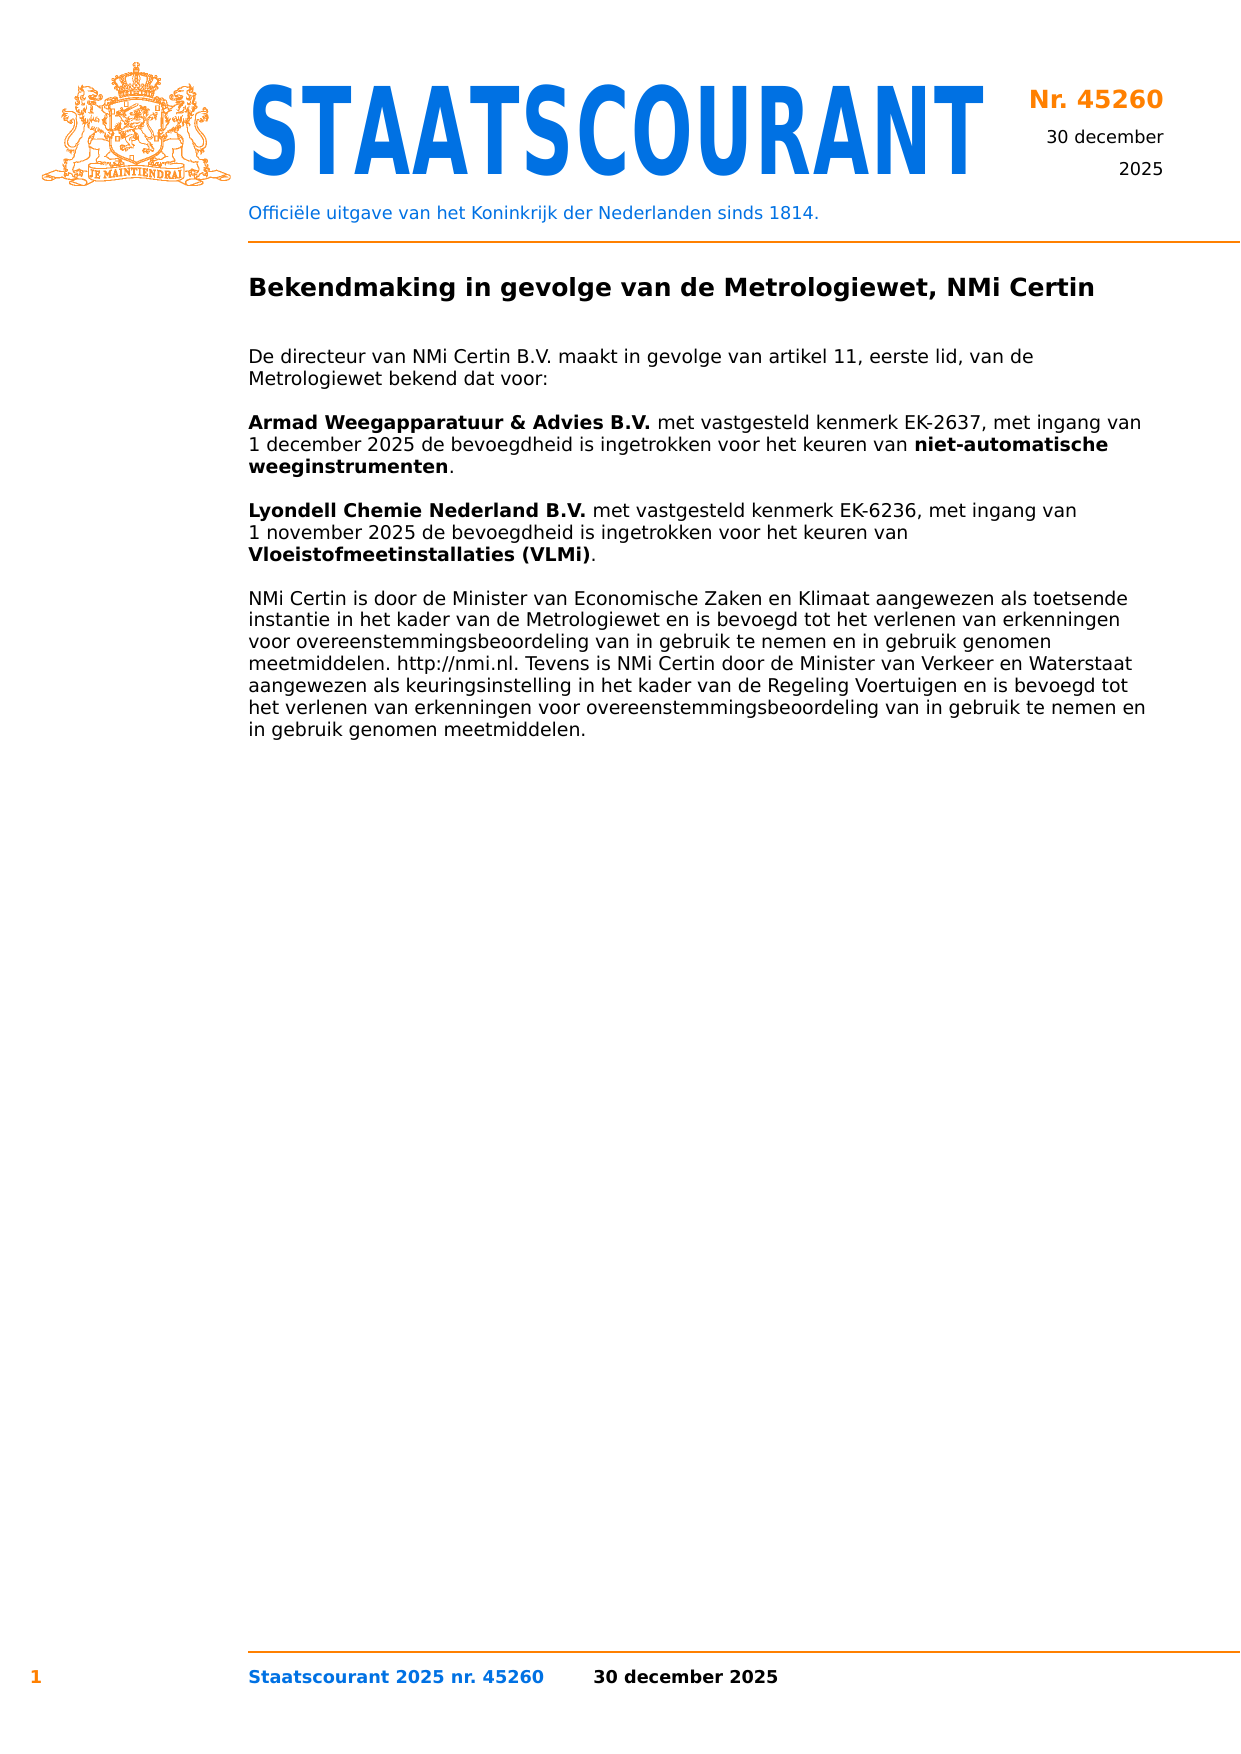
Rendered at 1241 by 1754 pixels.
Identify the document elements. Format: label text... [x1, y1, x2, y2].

text De directeur van NMi Certin B.V. maakt in gevolge van artikel 11, eerste lid, van de Metrologiewet bekend dat voor: [248, 346, 1163, 390]
subtitle Bekendmaking in gevolge van de Metrologiewet, NMi Certin [248, 273, 1163, 302]
table_cell 2025 [998, 153, 1240, 203]
picture [41, 62, 231, 186]
text NMi Certin is door de Minister van Economische Zaken en Klimaat aangewezen als toetsende instantie in het kader van de Metrologiewet en is bevoegd tot het verlenen van erkenningen voor overeenstemmingsbeoordeling van in gebruik te nemen en in gebruik genomen meetmiddelen. http://nmi.nl. Tevens is NMi Certin door de Minister van Verkeer en Waterstaat aangewezen als keuringsinstelling in het kader van de Regeling Voertuigen en is bevoegd tot het verlenen van erkenningen voor overeenstemmingsbeoordeling van in gebruik te nemen en in gebruik genomen meetmiddelen. [248, 587, 1163, 741]
table_header [25, 62, 248, 241]
table_cell 30 december [998, 121, 1240, 153]
table_cell Officiële uitgave van het Koninkrijk der Nederlanden sinds 1814. [248, 203, 1240, 241]
text Armad Weegapparatuur & Advies B.V. met vastgesteld kenmerk EK-2637, met ingang van 1 december 2025 de bevoegdheid is ingetrokken voor het keuren van niet-automatische weeginstrumenten. [248, 412, 1163, 478]
table_header STAATSCOURANT [248, 62, 998, 203]
table_header Nr. 45260 [998, 62, 1240, 121]
text Lyondell Chemie Nederland B.V. met vastgesteld kenmerk EK-6236, met ingang van 1 november 2025 de bevoegdheid is ingetrokken voor het keuren van Vloeistofmeetinstallaties (VLMi). [248, 499, 1163, 566]
